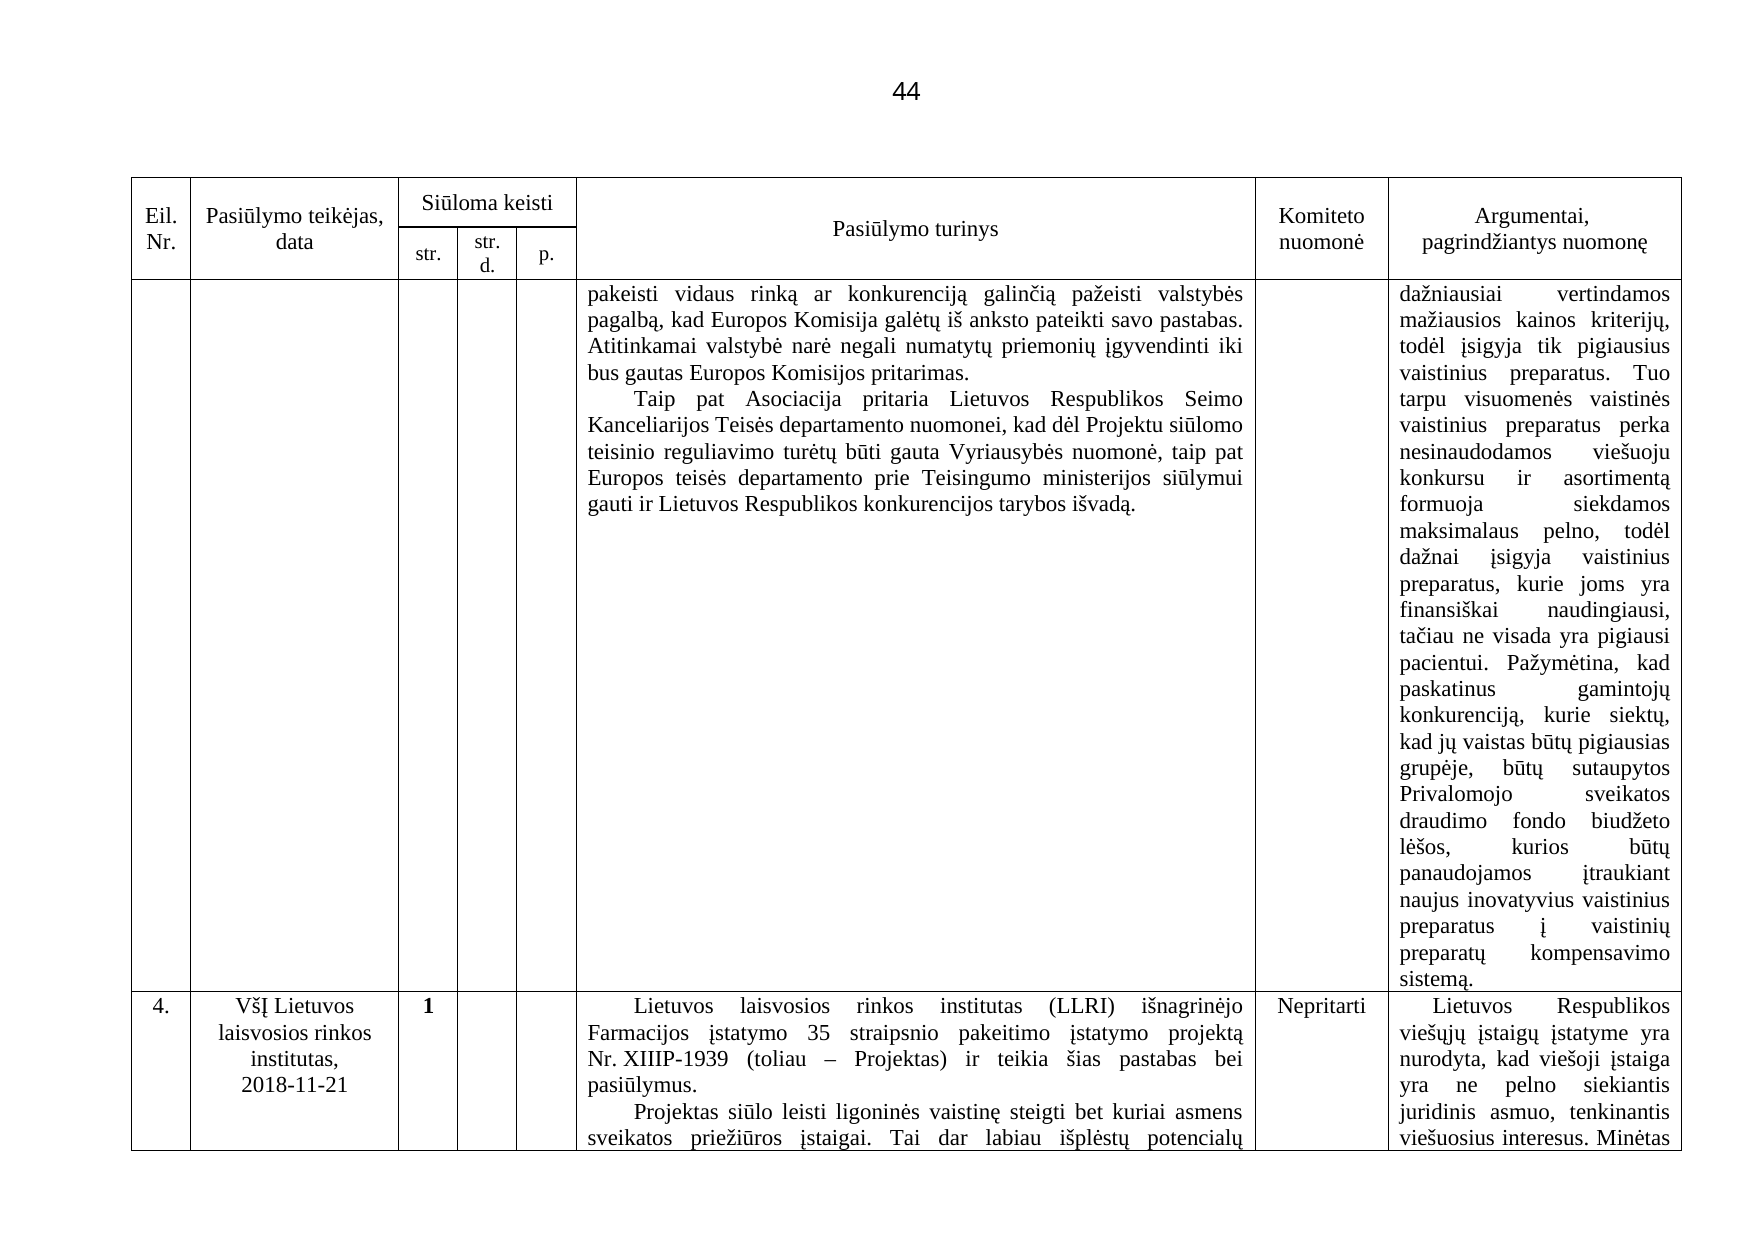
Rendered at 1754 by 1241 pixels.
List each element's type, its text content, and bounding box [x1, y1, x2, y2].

table_cell [399, 280, 457, 991]
table_header Eil. Nr. [132, 178, 190, 279]
table_cell Nepritarti [1256, 992, 1388, 1150]
table_cell [1256, 280, 1388, 991]
table_cell [458, 992, 516, 1150]
table_cell Lietuvos Respublikos viešųjų įstaigų įstatyme yra nurodyta, kad viešoji įstaiga yra ne pelno siekiantis juridinis asmuo, tenkinantis viešuosius interesus. Minėtas [1389, 992, 1681, 1150]
table_cell 1 [399, 992, 457, 1150]
table_cell Lietuvos laisvosios rinkos institutas (LLRI) išnagrinėjo Farmacijos įstatymo 35 straipsnio pakeitimo įstatymo projektą Nr. XIIIP-1939 (toliau – Projektas) ir teikia šias pastabas bei pasiūlymus. Projektas siūlo leisti ligoninės vaistinę steigti bet kuriai asmens sveikatos priežiūros įstaigai. Tai dar labiau išplėstų potencialų [577, 992, 1255, 1150]
table_cell VšĮ Lietuvos laisvosios rinkos institutas, 2018-11-21 [191, 992, 398, 1150]
table_header Siūloma keisti [399, 178, 576, 226]
table_header Komiteto nuomonė [1256, 178, 1388, 279]
table_header Argumentai, pagrindžiantys nuomonę [1389, 178, 1681, 279]
table_cell [191, 280, 398, 991]
table_cell [517, 280, 576, 991]
table_header Pasiūlymo turinys [577, 178, 1255, 279]
table_cell [132, 280, 190, 991]
table_cell [458, 280, 516, 991]
table_cell [517, 992, 576, 1150]
table_cell p. [517, 228, 576, 279]
table_cell pakeisti vidaus rinką ar konkurenciją galinčią pažeisti valstybės pagalbą, kad Europos Komisija galėtų iš anksto pateikti savo pastabas. Atitinkamai valstybė narė negali numatytų priemonių įgyvendinti iki bus gautas Europos Komisijos pritarimas. Taip pat Asociacija pritaria Lietuvos Respublikos Seimo Kanceliarijos Teisės departamento nuomonei, kad dėl Projektu siūlomo teisinio reguliavimo turėtų būti gauta Vyriausybės nuomonė, taip pat Europos teisės departamento prie Teisingumo ministerijos siūlymui gauti ir Lietuvos Respublikos konkurencijos tarybos išvadą. [577, 280, 1255, 991]
table_header Pasiūlymo teikėjas, data [191, 178, 398, 279]
table_cell str. [399, 228, 457, 279]
table_cell dažniausiai vertindamos mažiausios kainos kriterijų, todėl įsigyja tik pigiausius vaistinius preparatus. Tuo tarpu visuomenės vaistinės vaistinius preparatus perka nesinaudodamos viešuoju konkursu ir asortimentą formuoja siekdamos maksimalaus pelno, todėl dažnai įsigyja vaistinius preparatus, kurie joms yra finansiškai naudingiausi, tačiau ne visada yra pigiausi pacientui. Pažymėtina, kad paskatinus gamintojų konkurenciją, kurie siektų, kad jų vaistas būtų pigiausias grupėje, būtų sutaupytos Privalomojo sveikatos draudimo fondo biudžeto lėšos, kurios būtų panaudojamos įtraukiant naujus inovatyvius vaistinius preparatus į vaistinių preparatų kompensavimo sistemą. [1389, 280, 1681, 991]
table_cell 4. [132, 992, 190, 1150]
table_cell str. d. [458, 228, 516, 279]
